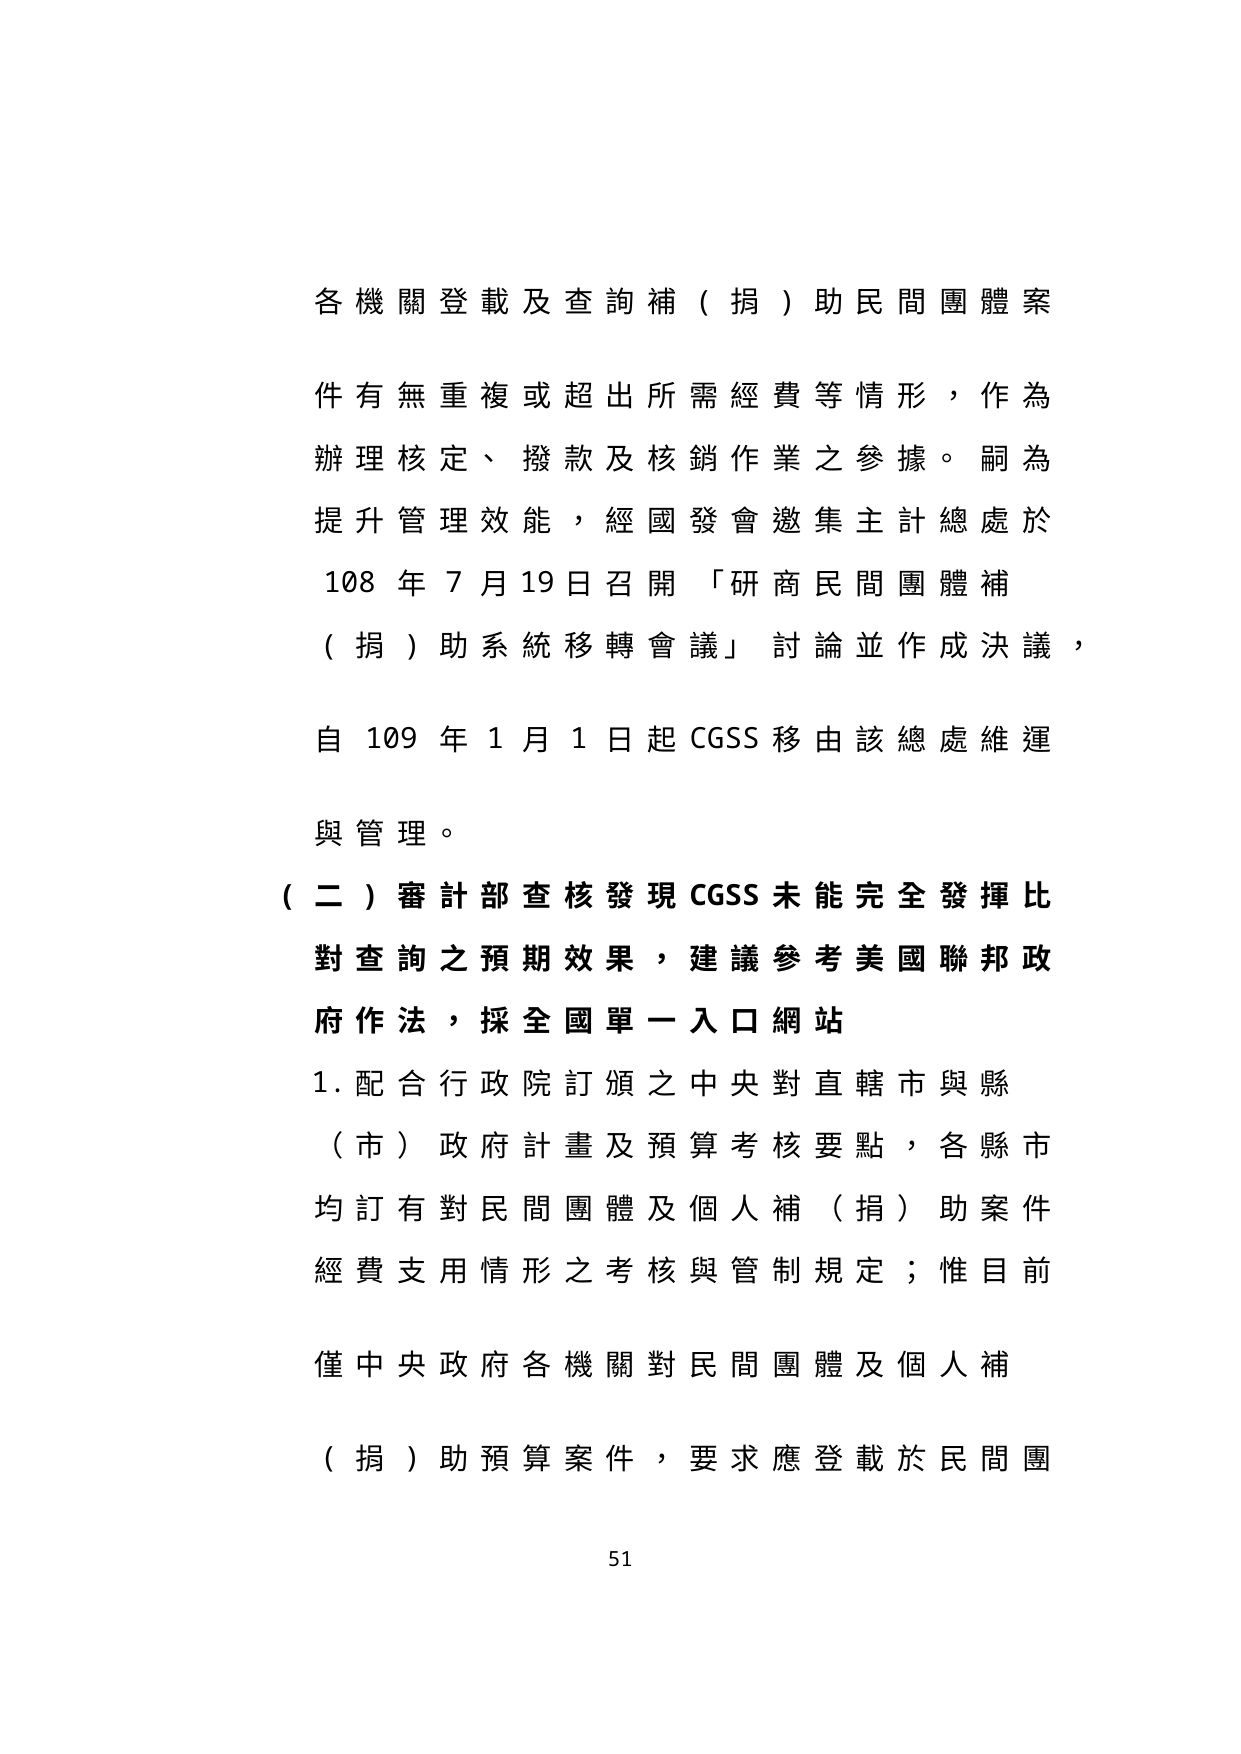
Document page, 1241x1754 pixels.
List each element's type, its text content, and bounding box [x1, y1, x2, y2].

text 1.配合行政院訂頒之中央對直轄市與縣（市）政府計畫及預算考核要點，各縣市均訂有對民間團體及個人補（捐）助案件經費支用情形之考核與管制規定；惟目前僅中央政府各機關對民間團體及個人補(捐)助預算案件，要求應登載於民間團 [271, 1040, 1058, 1477]
text (二)審計部查核發現CGSS未能完全發揮比對查詢之預期效果，建議參考美國聯邦政府作法，採全國單一入口網站 [242, 852, 1058, 1040]
text 洽據主計總處表示，國家發展委員會(以下簡稱國發會)前依行政院內部控制推動及督導小組第10次委員會議決議，於103年底建置完成民間團體補(捐)助系統(Civil Group Subsidy System,以下簡稱CGSS)，並自104年度上線啟用，供中央各機關登載及查詢補(捐)助民間團體案件有無重複或超出所需經費等情形，作為辦理核定、撥款及核銷作業之參據。嗣為提升管理效能，經國發會邀集主計總處於108年7月19日召開「研商民間團體補(捐)助系統移轉會議」討論並作成決議，自109年1月1日起CGSS移由該總處維運與管理。 [271, 227, 1058, 852]
